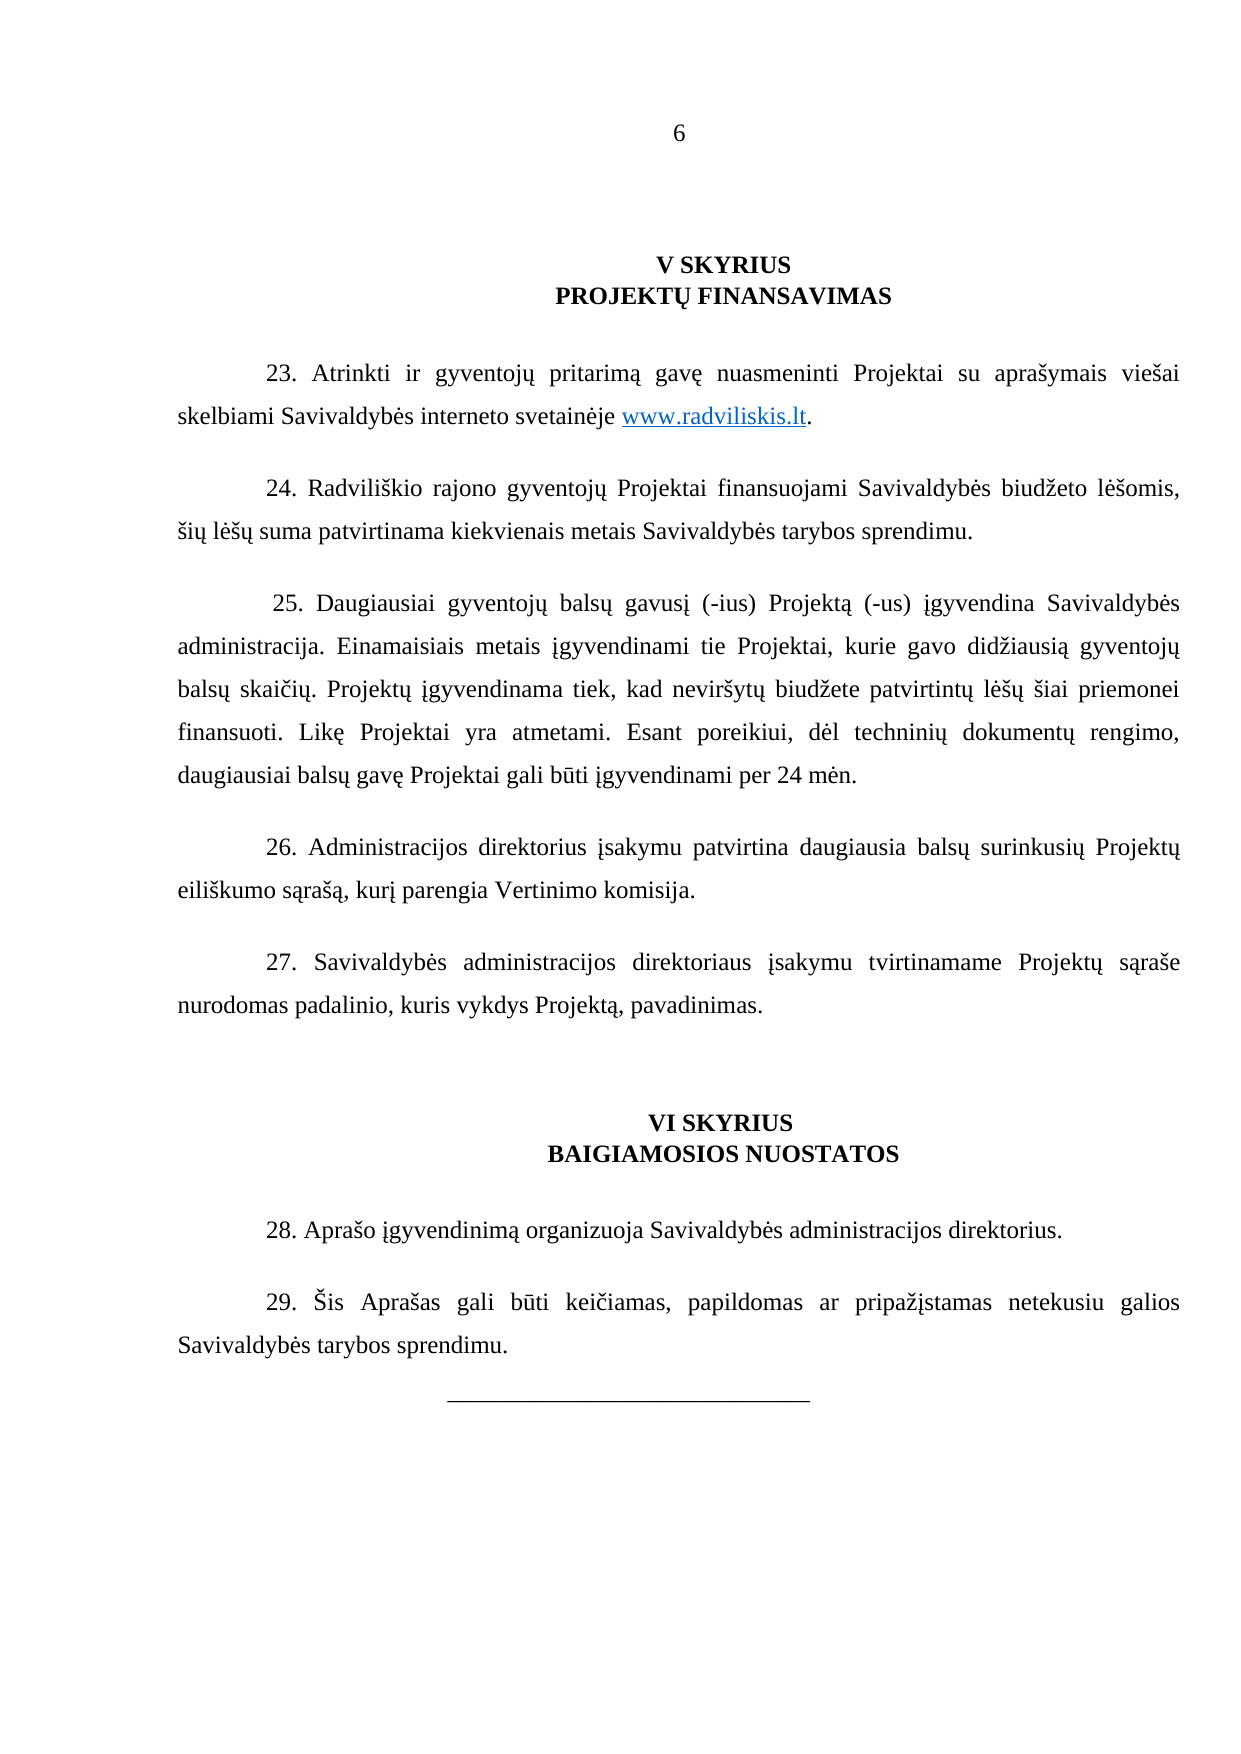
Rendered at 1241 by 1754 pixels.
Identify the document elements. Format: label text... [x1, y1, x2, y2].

text VI SKYRIUS [177, 1108, 1181, 1136]
text 23. Atrinkti ir gyventojų pritarimą gavę nuasmeninti Projektai su aprašymais viešai skelbiami Savivaldybės interneto svetainėje www.radviliskis.lt. [177, 358, 1181, 429]
text 28. Aprašo įgyvendinimą organizuoja Savivaldybės administracijos direktorius. [177, 1215, 1181, 1244]
text PROJEKTŲ FINANSAVIMAS [177, 281, 1181, 310]
text 25. Daugiausiai gyventojų balsų gavusį (-ius) Projektą (-us) įgyvendina Savivaldybės administracija. Einamaisiais metais įgyvendinami tie Projektai, kurie gavo didžiausią gyventojų balsų skaičių. Projektų įgyvendinama tiek, kad neviršytų biudžete patvirtintų lėšų šiai priemonei finansuoti. Likę Projektai yra atmetami. Esant poreikiui, dėl techninių dokumentų rengimo, daugiausiai balsų gavę Projektai gali būti įgyvendinami per 24 mėn. [177, 588, 1181, 789]
text 29. Šis Aprašas gali būti keičiamas, papildomas ar pripažįstamas netekusiu galios Savivaldybės tarybos sprendimu. [177, 1287, 1181, 1359]
text 27. Savivaldybės administracijos direktoriaus įsakymu tvirtinamame Projektų sąraše nurodomas padalinio, kuris vykdys Projektą, pavadinimas. [177, 947, 1181, 1019]
text V SKYRIUS [177, 250, 1181, 279]
text _____________________________ [312, 1376, 1181, 1405]
text 26. Administracijos direktorius įsakymu patvirtina daugiausia balsų surinkusių Projektų eiliškumo sąrašą, kurį parengia Vertinimo komisija. [177, 832, 1181, 904]
text BAIGIAMOSIOS NUOSTATOS [177, 1139, 1181, 1167]
text 24. Radviliškio rajono gyventojų Projektai finansuojami Savivaldybės biudžeto lėšomis, šių lėšų suma patvirtinama kiekvienais metais Savivaldybės tarybos sprendimu. [177, 473, 1181, 544]
